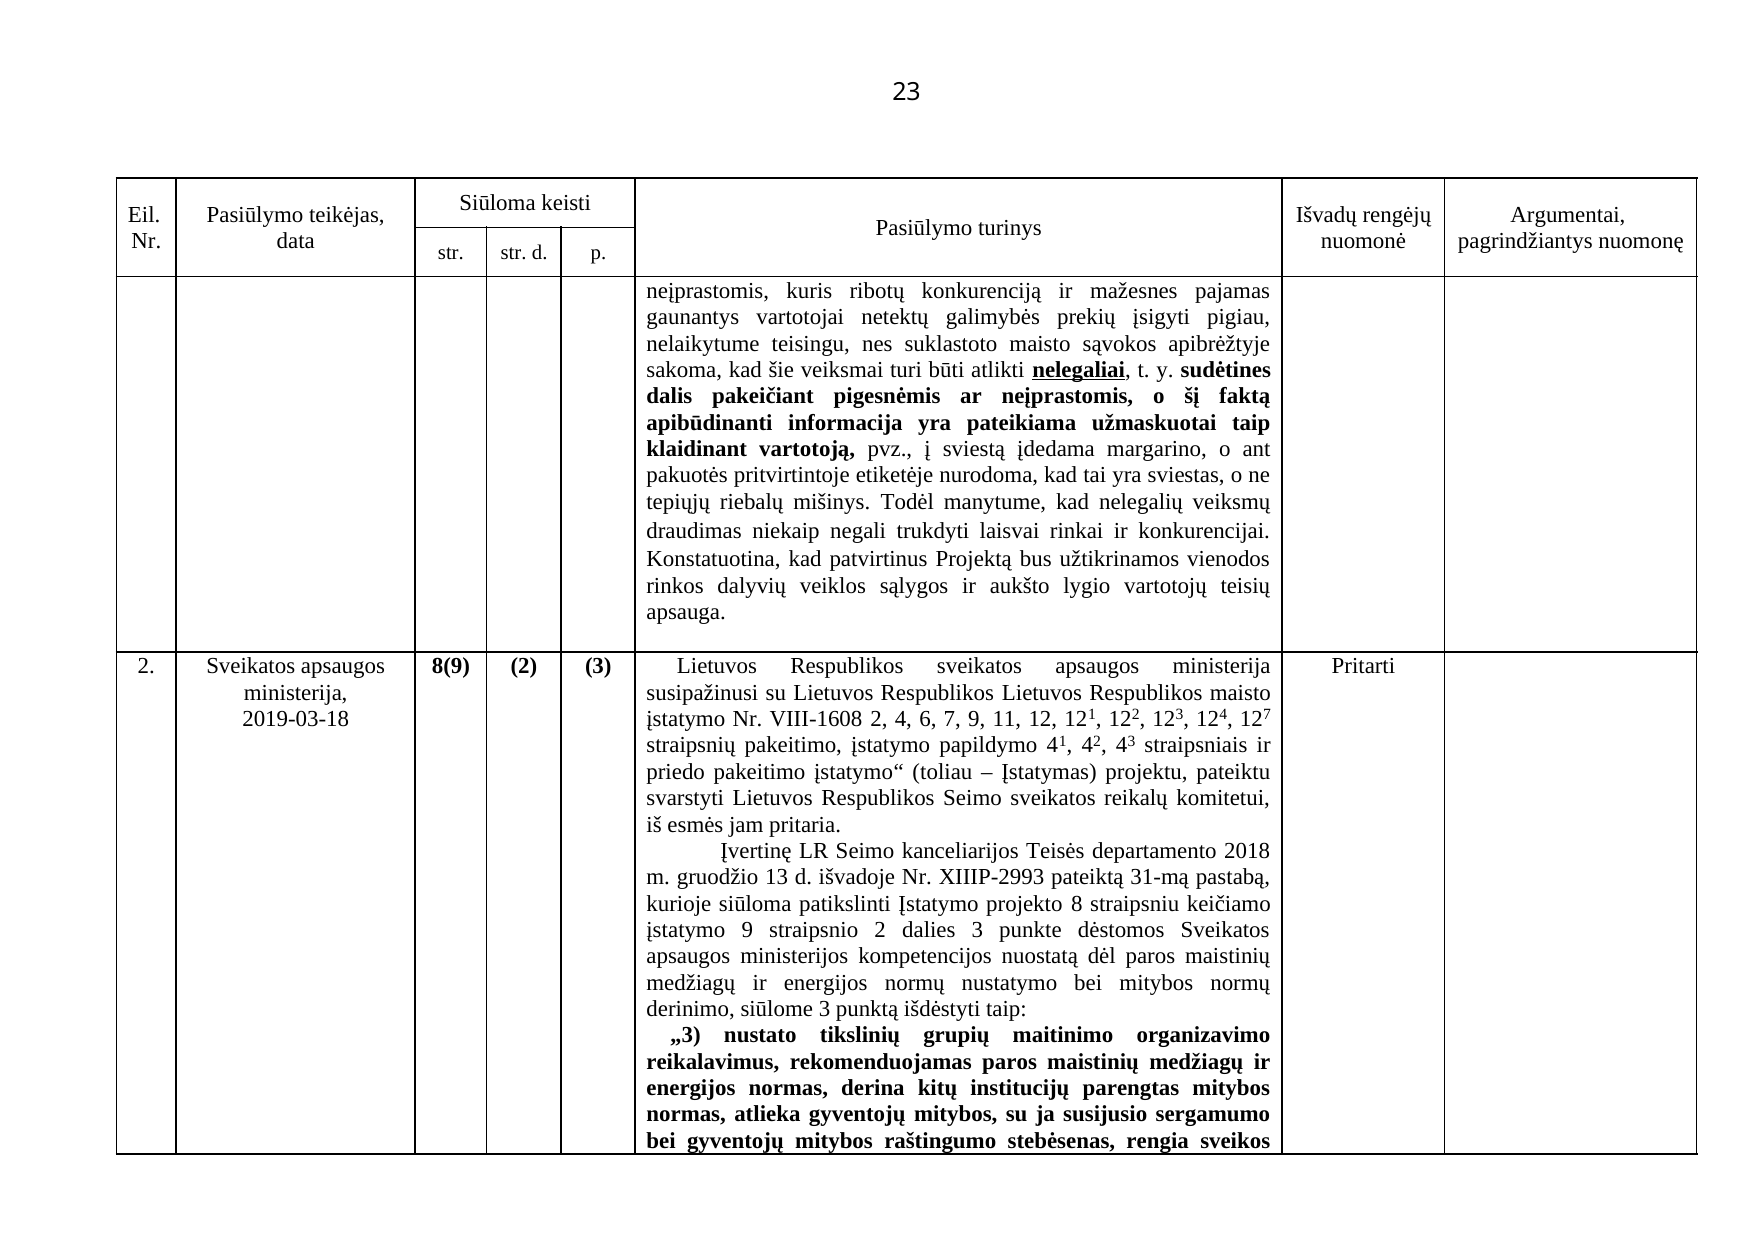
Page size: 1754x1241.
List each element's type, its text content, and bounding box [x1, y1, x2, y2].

table_cell [487, 277, 560, 651]
table_cell (2) [487, 653, 560, 1153]
table_header Siūloma keisti [416, 179, 634, 226]
table_cell (3) [562, 653, 634, 1153]
table_cell str. [416, 228, 486, 276]
table_header Išvadų rengėjų nuomonė [1283, 179, 1444, 276]
table_cell Pritarti [1283, 653, 1444, 1153]
table_cell str. d. [487, 228, 560, 276]
table_cell Lietuvos Respublikos sveikatos apsaugos ministerija susipažinusi su Lietuvos Respublikos Lietuvos Respublikos maisto įstatymo Nr. VIII-1608 2, 4, 6, 7, 9, 11, 12, 121, 122, 123, 124, 127 straipsnių pakeitimo, įstatymo papildymo 41, 42, 43 straipsniais ir priedo pakeitimo įstatymo“ (toliau – Įstatymas) projektu, pateiktu svarstyti Lietuvos Respublikos Seimo sveikatos reikalų komitetui, iš esmės jam pritaria. Įvertinę LR Seimo kanceliarijos Teisės departamento 2018 m. gruodžio 13 d. išvadoje Nr. XIIIP-2993 pateiktą 31-mą pastabą, kurioje siūloma patikslinti Įstatymo projekto 8 straipsniu keičiamo įstatymo 9 straipsnio 2 dalies 3 punkte dėstomos Sveikatos apsaugos ministerijos kompetencijos nuostatą dėl paros maistinių medžiagų ir energijos normų nustatymo bei mitybos normų derinimo, siūlome 3 punktą išdėstyti taip: „3) nustato tikslinių grupių maitinimo organizavimo reikalavimus, rekomenduojamas paros maistinių medžiagų ir energijos normas, derina kitų institucijų parengtas mitybos normas, atlieka gyventojų mitybos, su ja susijusio sergamumo bei gyventojų mitybos raštingumo stebėsenas, rengia sveikos [636, 653, 1281, 1153]
table_header Eil. Nr. [117, 179, 175, 276]
table_cell 2. [117, 653, 175, 1153]
table_header Pasiūlymo teikėjas, data [177, 179, 414, 276]
table_header Pasiūlymo turinys [636, 179, 1281, 276]
table_cell Sveikatos apsaugos ministerija, 2019-03-18 [177, 653, 414, 1153]
table_cell 8(9) [416, 653, 486, 1153]
table_header Argumentai, pagrindžiantys nuomonę [1445, 179, 1696, 276]
table_cell [562, 277, 634, 651]
table_cell [416, 277, 486, 651]
table_cell neįprastomis, kuris ribotų konkurenciją ir mažesnes pajamas gaunantys vartotojai netektų galimybės prekių įsigyti pigiau, nelaikytume teisingu, nes suklastoto maisto sąvokos apibrėžtyje sakoma, kad šie veiksmai turi būti atlikti nelegaliai, t. y. sudėtines dalis pakeičiant pigesnėmis ar neįprastomis, o šį faktą apibūdinanti informacija yra pateikiama užmaskuotai taip klaidinant vartotoją, pvz., į sviestą įdedama margarino, o ant pakuotės pritvirtintoje etiketėje nurodoma, kad tai yra sviestas, o ne tepiųjų riebalų mišinys. Todėl manytume, kad nelegalių veiksmų draudimas niekaip negali trukdyti laisvai rinkai ir konkurencijai. Konstatuotina, kad patvirtinus Projektą bus užtikrinamos vienodos rinkos dalyvių veiklos sąlygos ir aukšto lygio vartotojų teisių apsauga. [636, 277, 1281, 651]
table_cell [1445, 277, 1696, 651]
table_cell p. [562, 228, 634, 276]
table_cell [177, 277, 414, 651]
table_cell [1283, 277, 1444, 651]
table_cell [1445, 653, 1696, 1153]
table_cell [117, 277, 175, 651]
